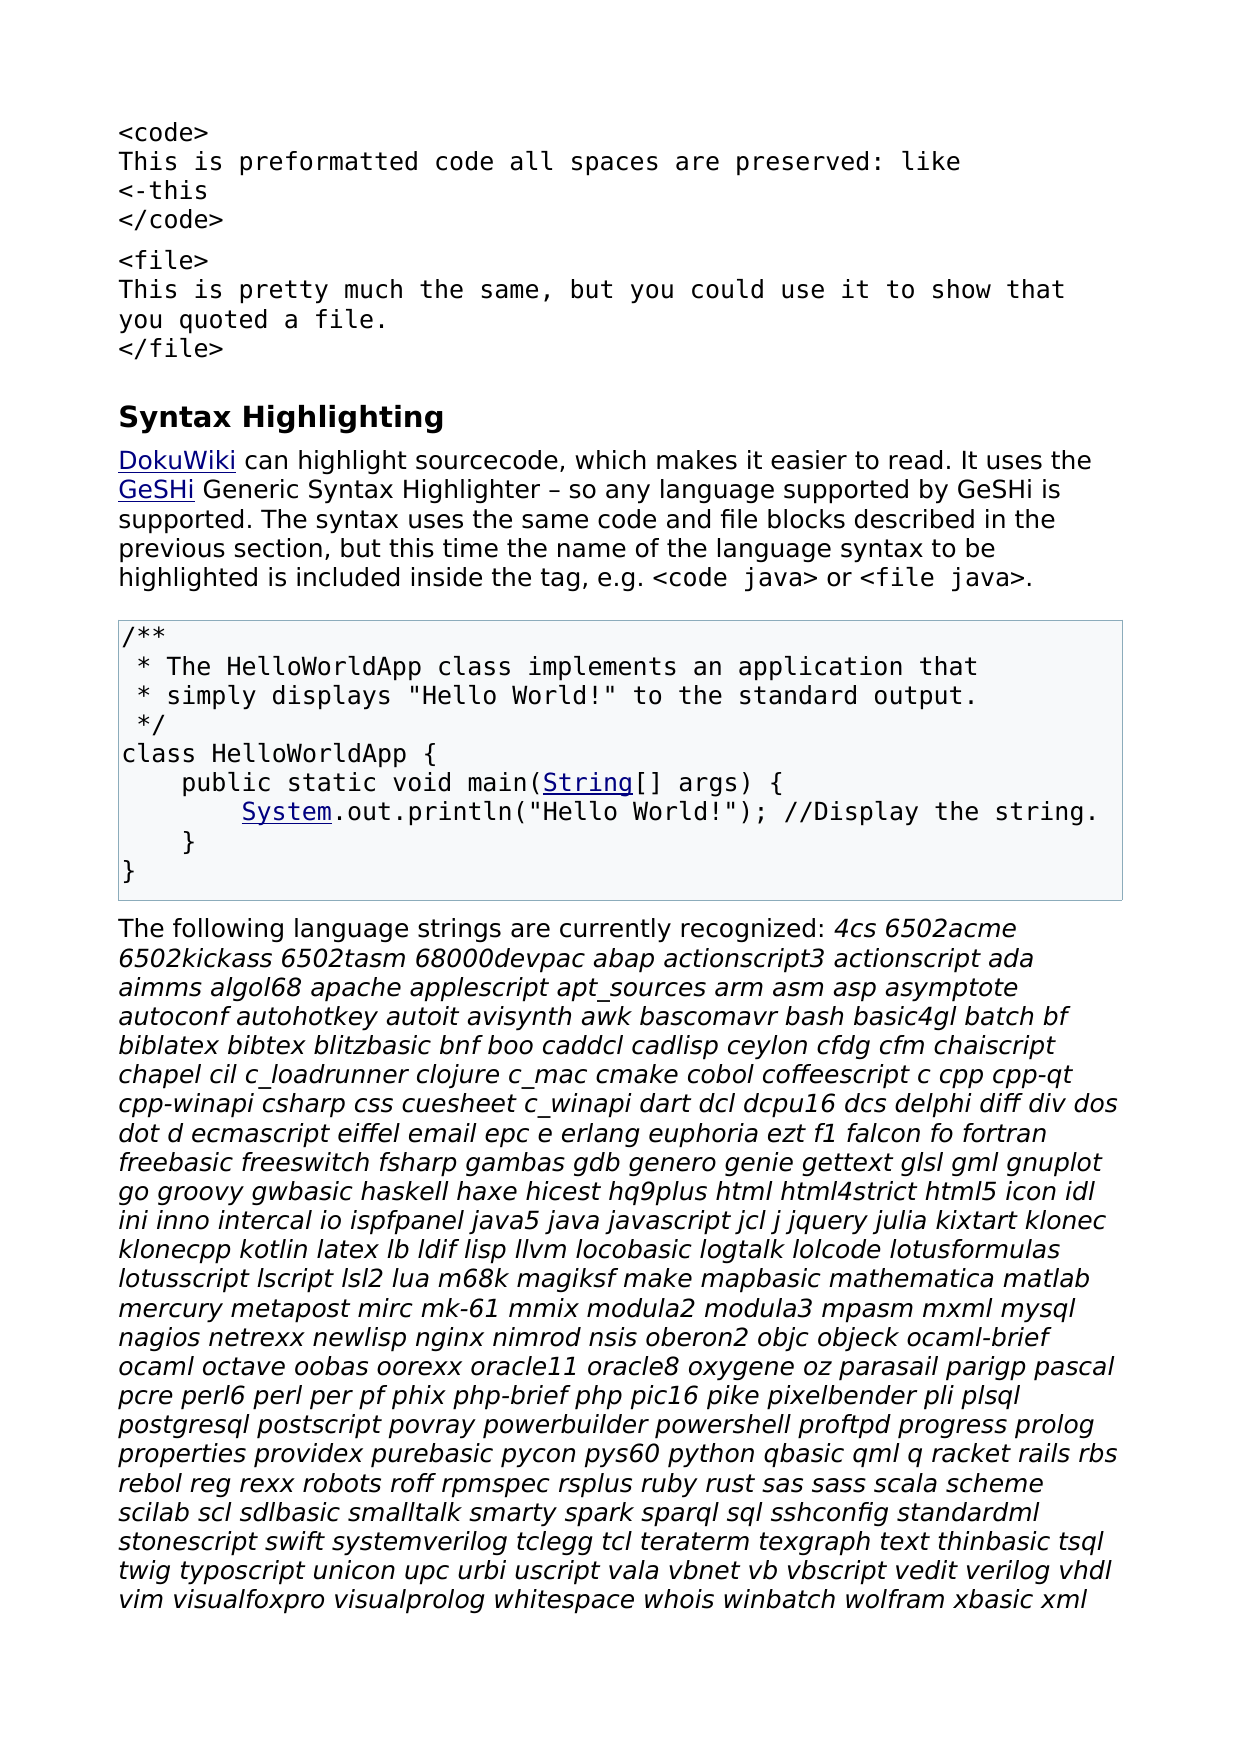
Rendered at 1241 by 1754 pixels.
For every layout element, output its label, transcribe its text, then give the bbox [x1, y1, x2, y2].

table_header /** * The HelloWorldApp class implements an application that * simply displays "Hello World!" to the standard output. */ class HelloWorldApp { public static void main(String[] args) { System.out.println("Hello World!"); //Display the string. } } [119, 621, 1122, 900]
text DokuWiki can highlight sourcecode, which makes it easier to read. It uses the GeSHi Generic Syntax Highlighter – so any language supported by GeSHi is supported. The syntax uses the same code and file blocks described in the previous section, but this time the name of the language syntax to be highlighted is included inside the tag, e.g. <code java> or <file java>. [118, 446, 1122, 592]
text The following language strings are currently recognized: 4cs 6502acme 6502kickass 6502tasm 68000devpac abap actionscript3 actionscript ada aimms algol68 apache applescript apt_sources arm asm asp asymptote autoconf autohotkey autoit avisynth awk bascomavr bash basic4gl batch bf biblatex bibtex blitzbasic bnf boo caddcl cadlisp ceylon cfdg cfm chaiscript chapel cil c_loadrunner clojure c_mac cmake cobol coffeescript c cpp cpp-qt cpp-winapi csharp css cuesheet c_winapi dart dcl dcpu16 dcs delphi diff div dos dot d ecmascript eiffel email epc e erlang euphoria ezt f1 falcon fo fortran freebasic freeswitch fsharp gambas gdb genero genie gettext glsl gml gnuplot go groovy gwbasic haskell haxe hicest hq9plus html html4strict html5 icon idl ini inno intercal io ispfpanel java5 java javascript jcl j jquery julia kixtart klonec klonecpp kotlin latex lb ldif lisp llvm locobasic logtalk lolcode lotusformulas lotusscript lscript lsl2 lua m68k magiksf make mapbasic mathematica matlab mercury metapost mirc mk-61 mmix modula2 modula3 mpasm mxml mysql nagios netrexx newlisp nginx nimrod nsis oberon2 objc objeck ocaml-brief ocaml octave oobas oorexx oracle11 oracle8 oxygene oz parasail parigp pascal pcre perl6 perl per pf phix php-brief php pic16 pike pixelbender pli plsql postgresql postscript povray powerbuilder powershell proftpd progress prolog properties providex purebasic pycon pys60 python qbasic qml q racket rails rbs rebol reg rexx robots roff rpmspec rsplus ruby rust sas sass scala scheme scilab scl sdlbasic smalltalk smarty spark sparql sql sshconfig standardml stonescript swift systemverilog tclegg tcl teraterm texgraph text thinbasic tsql twig typoscript unicon upc urbi uscript vala vbnet vb vbscript vedit verilog vhdl vim visualfoxpro visualprolog whitespace whois winbatch wolfram xbasic xml [118, 915, 1122, 1615]
text <file> This is pretty much the same, but you could use it to show that you quoted a file. </file> [118, 247, 1122, 363]
text <code> This is preformatted code all spaces are preserved: like <-this </code> [118, 118, 1122, 235]
subtitle Syntax Highlighting [118, 400, 1122, 434]
